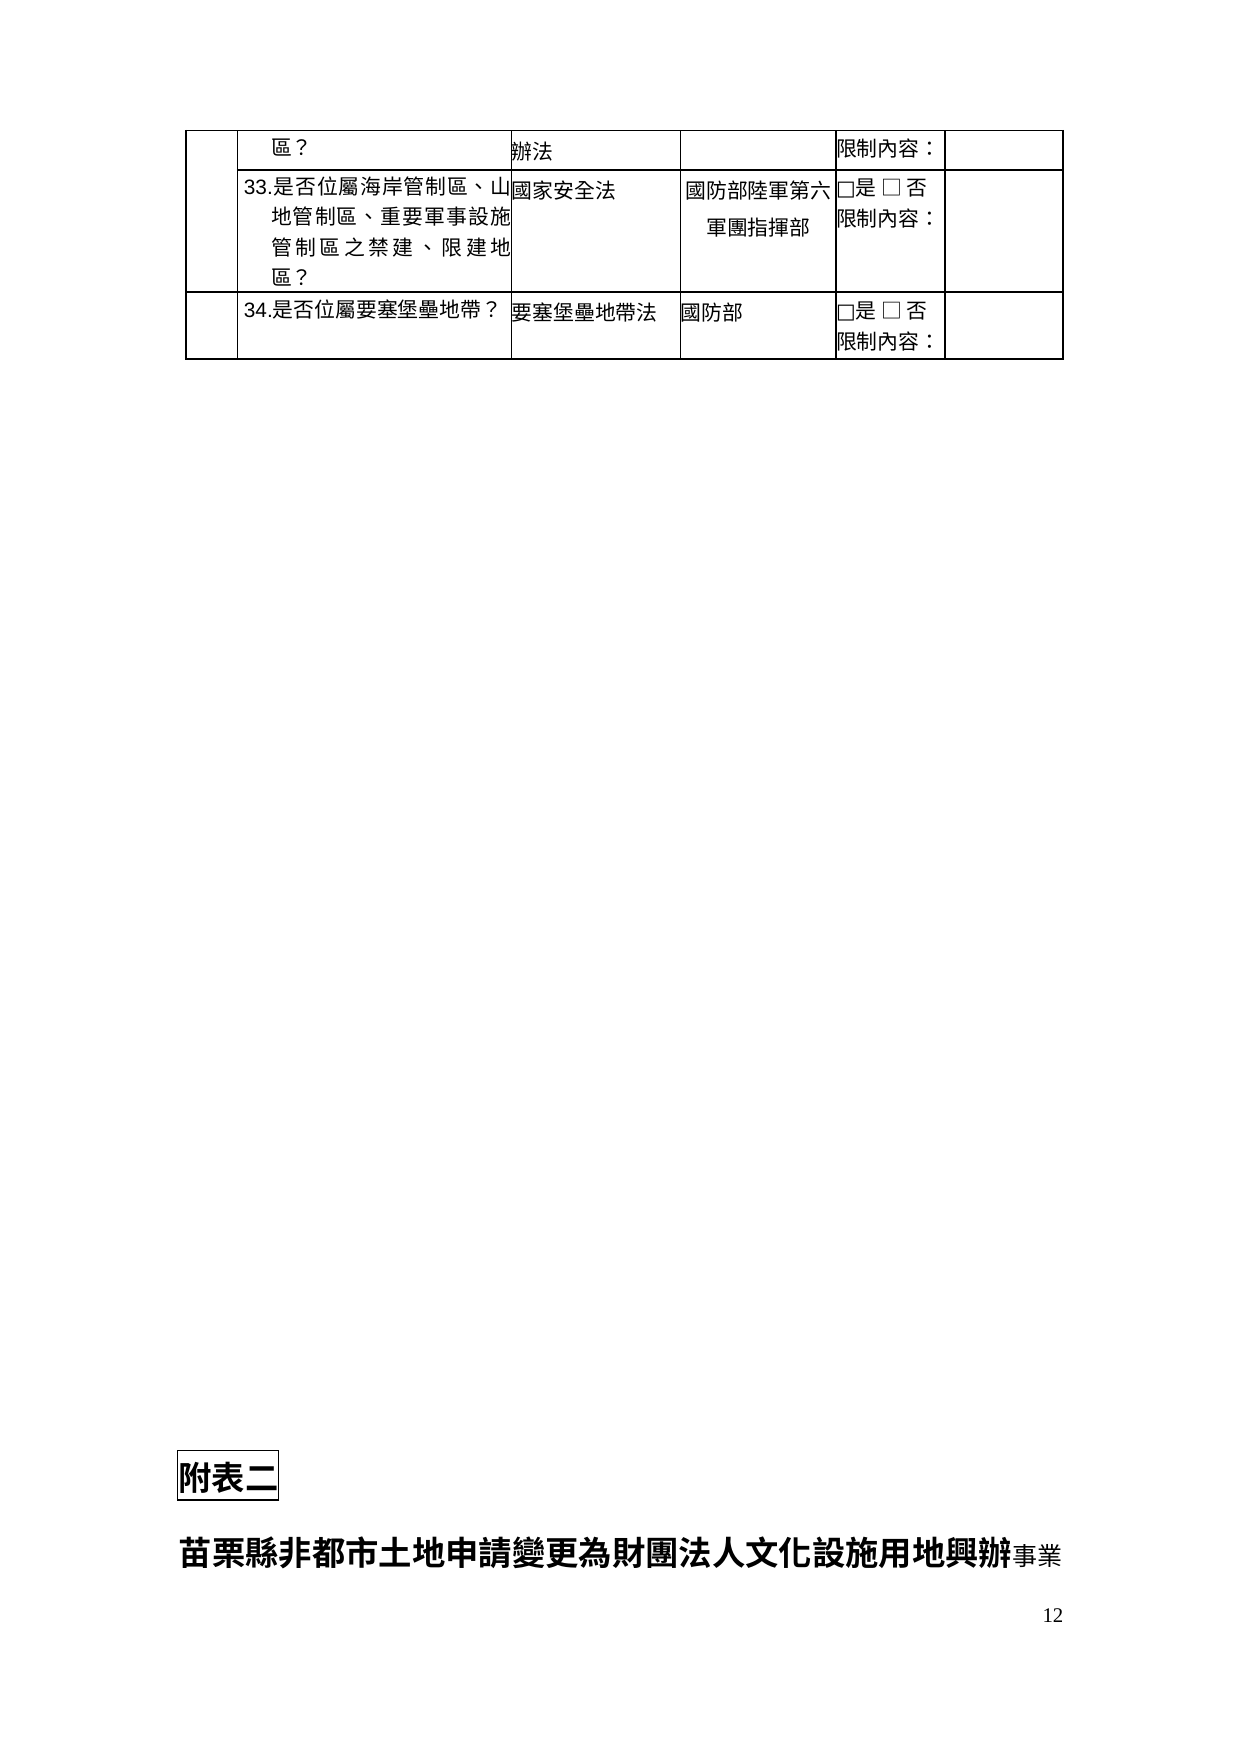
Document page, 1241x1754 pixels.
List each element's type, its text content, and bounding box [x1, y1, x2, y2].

table_cell 34.是否位屬要塞堡壘地帶？ [238, 293, 511, 358]
table_cell □是 □ 否 限制內容： [837, 293, 944, 358]
table_cell 國家安全法 [512, 171, 680, 291]
text 附表二 [177, 1438, 1063, 1513]
table_cell [681, 131, 835, 169]
table_cell [187, 131, 237, 291]
table_cell 辦法 [512, 131, 680, 169]
table_cell [946, 293, 1062, 358]
text 苗栗縣非都市土地申請變更為財團法人文化設施用地興辦事業 [177, 1513, 1063, 1588]
table_cell 限制內容： [837, 131, 944, 169]
table_cell 國防部陸軍第六軍團指揮部 [681, 171, 835, 291]
table_cell [946, 171, 1062, 291]
table_cell 區？ [238, 131, 511, 169]
table_cell 33.是否位屬海岸管制區、山地管制區、重要軍事設施管制區之禁建、限建地區？ [238, 171, 511, 291]
table_cell [187, 293, 237, 358]
table_cell 國防部 [681, 293, 835, 358]
table_cell [946, 131, 1062, 169]
table_cell 要塞堡壘地帶法 [512, 293, 680, 358]
table_cell □是 □ 否 限制內容： [837, 171, 944, 291]
